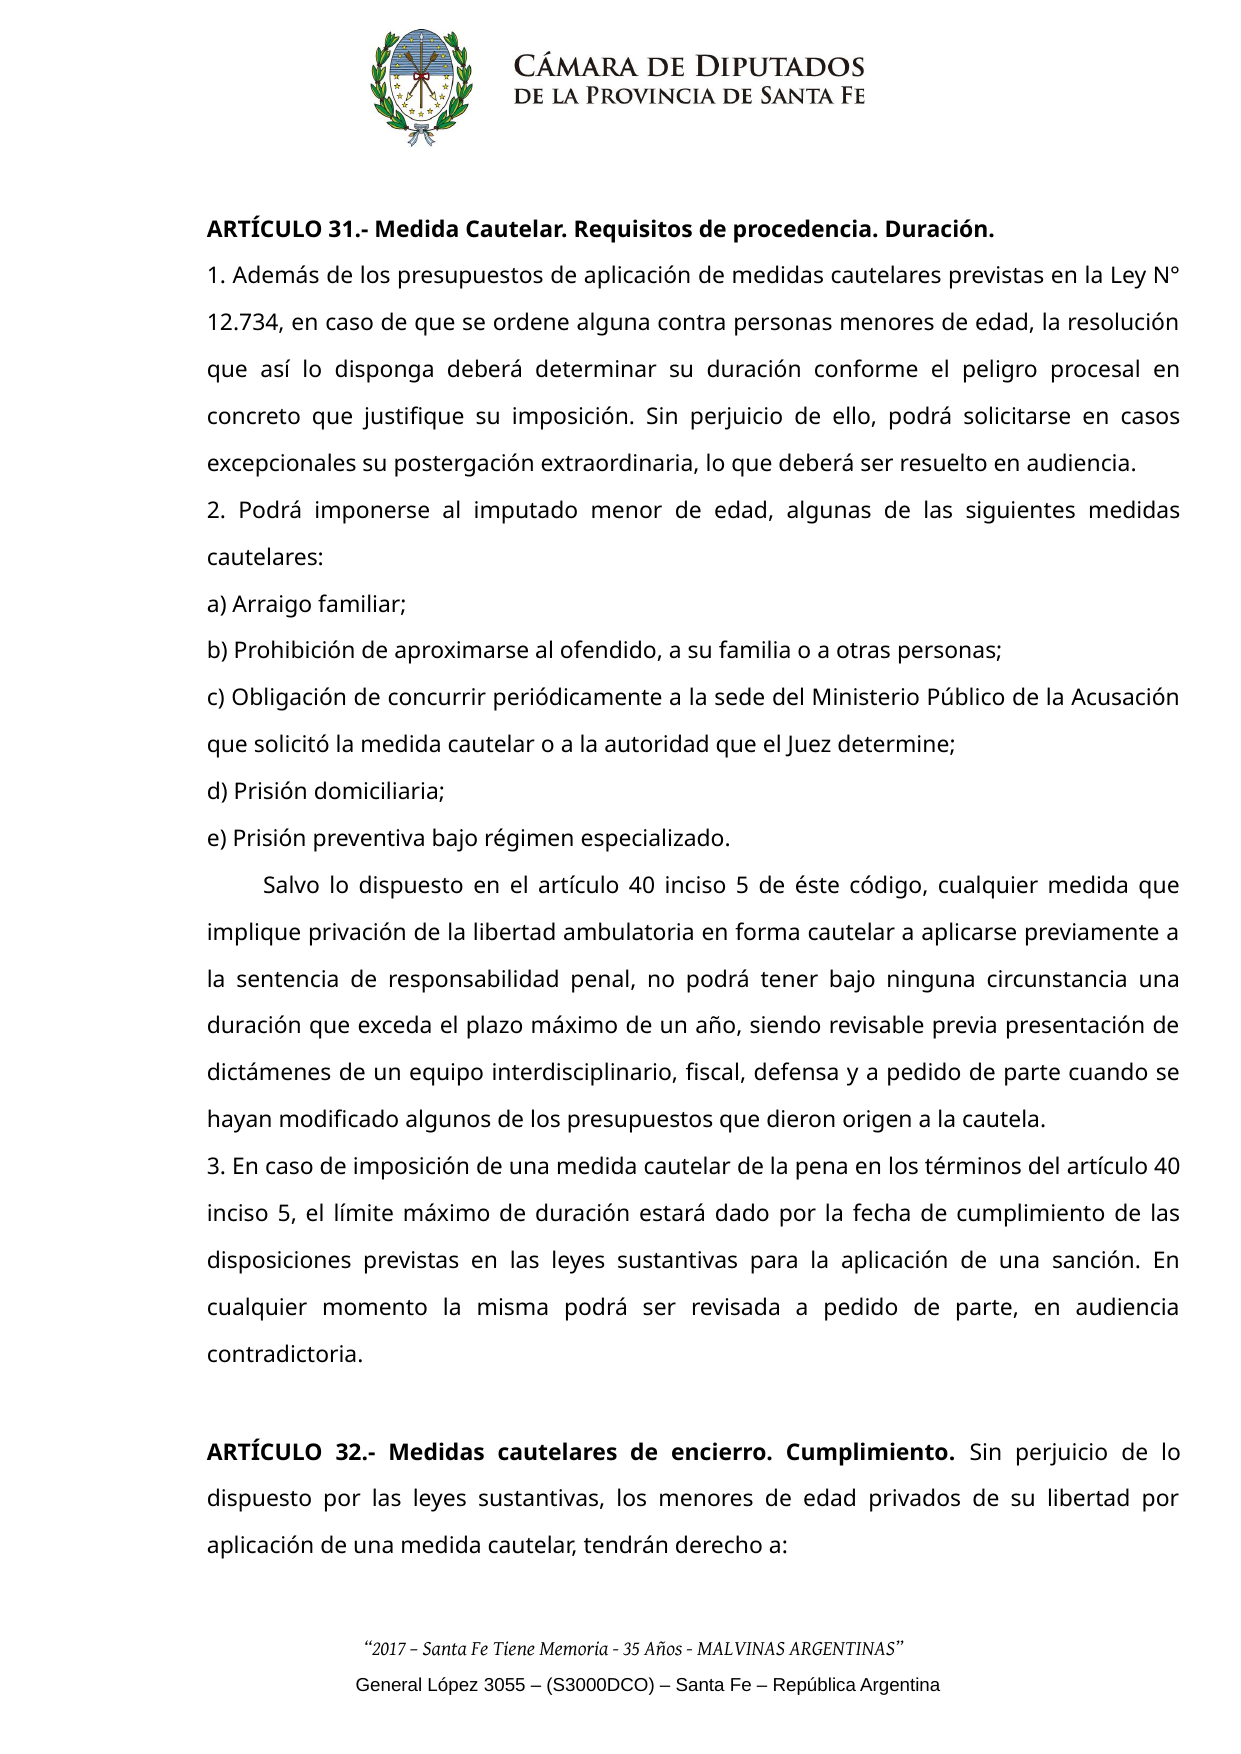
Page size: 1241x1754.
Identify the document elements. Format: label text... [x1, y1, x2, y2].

text ARTÍCULO 32.- Medidas cautelares de encierro. Cumplimiento. Sin perjuicio de lo dispuesto por las leyes sustantivas, los menores de edad privados de su libertad por aplicación de una medida cautelar, tendrán derecho a: [207, 1436, 1181, 1561]
text b) Prohibición de aproximarse al ofendido, a su familia o a otras personas; [207, 634, 1181, 666]
text a) Arraigo familiar; [207, 588, 1181, 619]
text Salvo lo dispuesto en el artículo 40 inciso 5 de éste código, cualquier medida que implique privación de la libertad ambulatoria en forma cautelar a aplicarse previamente a la sentencia de responsabilidad penal, no podrá tener bajo ninguna circunstancia una duración que exceda el plazo máximo de un año, siendo revisable previa presentación de dictámenes de un equipo interdisciplinario, fiscal, defensa y a pedido de parte cuando se hayan modificado algunos de los presupuestos que dieron origen a la cautela. [207, 869, 1181, 1134]
text e) Prisión preventiva bajo régimen especializado. [207, 822, 1181, 853]
text 1. Además de los presupuestos de aplicación de medidas cautelares previstas en la Ley N° 12.734, en caso de que se ordene alguna contra personas menores de edad, la resolución que así lo disponga deberá determinar su duración conforme el peligro procesal en concreto que justifique su imposición. Sin perjuicio de ello, podrá solicitarse en casos excepcionales su postergación extraordinaria, lo que deberá ser resuelto en audiencia. [207, 259, 1181, 478]
text 3. En caso de imposición de una medida cautelar de la pena en los términos del artículo 40 inciso 5, el límite máximo de duración estará dado por la fecha de cumplimiento de las disposiciones previstas en las leyes sustantivas para la aplicación de una sanción. En cualquier momento la misma podrá ser revisada a pedido de parte, en audiencia contradictoria. [207, 1150, 1181, 1369]
text d) Prisión domiciliaria; [207, 775, 1181, 806]
text ARTÍCULO 31.- Medida Cautelar. Requisitos de procedencia. Duración. [207, 213, 1181, 244]
text 2. Podrá imponerse al imputado menor de edad, algunas de las siguientes medidas cautelares: [207, 494, 1181, 572]
picture [370, 29, 865, 151]
text c) Obligación de concurrir periódicamente a la sede del Ministerio Público de la Acusación que solicitó la medida cautelar o a la autoridad que el Juez determine; [207, 681, 1181, 759]
